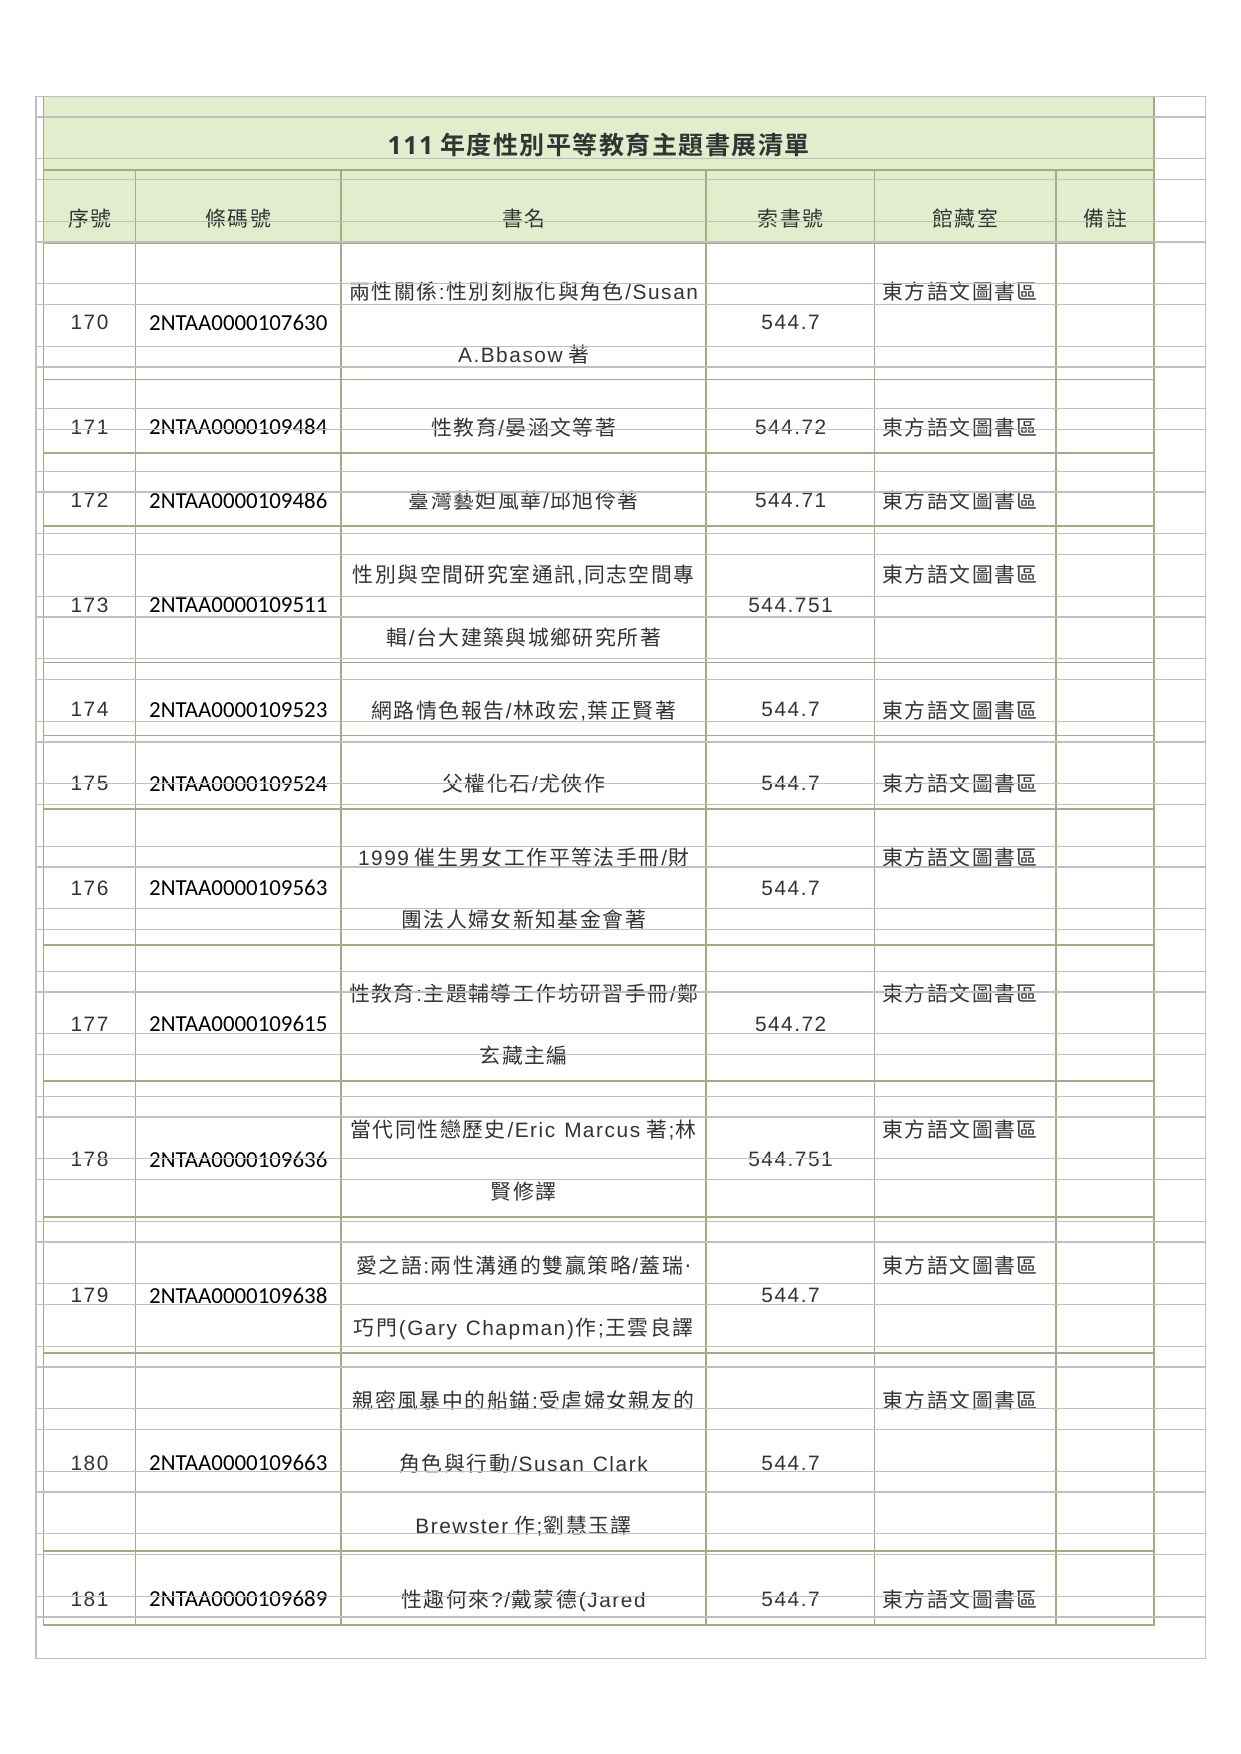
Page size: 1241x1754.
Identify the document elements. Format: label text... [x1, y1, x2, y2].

table_cell 1999催生男女工作平等法手冊/財團法人婦女新知基金會著 [342, 909, 441, 929]
table_cell [44, 347, 135, 366]
table_cell [342, 1097, 705, 1116]
table_cell [875, 1159, 1055, 1179]
table_cell 544.751 [707, 1082, 874, 1096]
table_cell 親密風暴中的船錨:受虐婦女親友的角色與行動/Susan Clark Brewster作;劉慧玉譯 [342, 1409, 705, 1429]
table_cell [342, 454, 705, 471]
table_cell [1057, 305, 1153, 346]
table_cell [44, 368, 135, 378]
table_cell 愛之語:兩性溝通的雙贏策略/蓋瑞⋅ [342, 1243, 705, 1283]
table_cell [44, 946, 135, 971]
table_cell 544.751 [707, 597, 874, 616]
table_cell [44, 618, 135, 658]
table_cell [342, 663, 705, 679]
table_cell 東方語文圖書區 [875, 1409, 1055, 1429]
table_cell [875, 305, 1055, 346]
table_cell [44, 1347, 135, 1352]
table_cell 性教育/晏涵文等著 [342, 409, 705, 429]
table_cell 書名 [342, 222, 705, 241]
table_cell 性教育:主題輔導工作坊研習手冊/鄭玄藏主編 [342, 1034, 705, 1054]
table_cell [1057, 409, 1153, 429]
table_cell 1999催生男女工作平等法手冊/財團法人婦女新知基金會著 [342, 930, 705, 944]
table_cell 東方語文圖書區 [875, 1430, 1055, 1471]
table_cell 東方語文圖書區 [875, 1493, 1055, 1533]
table_cell 性教育/晏涵文等著 [342, 430, 705, 452]
table_cell [707, 454, 874, 471]
table_cell [44, 1368, 135, 1408]
table_cell 2NTAA0000109523 [136, 680, 340, 721]
table_header [44, 159, 1153, 169]
table_cell [707, 347, 874, 366]
table_cell 544.7 [707, 1284, 874, 1304]
table_cell [1057, 1243, 1153, 1283]
table_cell 2NTAA0000109663 [136, 1430, 340, 1471]
table_cell 東方語文圖書區 [875, 1618, 1055, 1624]
table_cell 544.72 [707, 993, 874, 1033]
table_cell [44, 722, 135, 735]
table_cell 性教育/晏涵文等著 [342, 380, 705, 408]
table_cell 2NTAA0000109636 [136, 1082, 340, 1096]
table_cell [1057, 680, 1153, 721]
table_cell 1999催生男女工作平等法手冊/財團法人婦女新知基金會著 [493, 909, 705, 929]
table_cell [1057, 1354, 1153, 1366]
table_cell 備註 [1057, 180, 1153, 221]
table_cell 544.7 [707, 1597, 874, 1616]
table_cell 館藏室 [875, 180, 1055, 221]
table_cell 2NTAA0000109636 [136, 1097, 340, 1116]
table_cell [136, 527, 340, 533]
table_cell [1057, 868, 1153, 908]
table_cell [1057, 930, 1153, 944]
table_cell [1057, 722, 1153, 735]
table_cell [875, 597, 1055, 616]
table_cell 索書號 [707, 222, 874, 241]
table_cell 1999催生男女工作平等法手冊/財團法人婦女新知基金會著 [342, 847, 447, 866]
table_cell 親密風暴中的船錨:受虐婦女親友的角色與行動/Susan Clark Brewster作;劉慧玉譯 [342, 1430, 705, 1471]
table_cell 東方語文圖書區 [875, 1368, 1055, 1408]
table_cell [44, 1055, 135, 1080]
table_cell [1057, 347, 1153, 366]
table_cell [1057, 534, 1153, 554]
table_cell 性趣何來?/戴蒙德(Jared Diamond)著;王道還譯 [342, 1597, 705, 1616]
table_cell 性趣何來?/戴蒙德(Jared Diamond)著;王道還譯 [342, 1555, 705, 1596]
table_cell [136, 1055, 340, 1080]
table_cell [875, 1284, 1055, 1304]
table_cell [707, 1354, 874, 1366]
table_cell 東方語文圖書區 [975, 850, 990, 864]
table_cell 2NTAA0000109563 [136, 868, 340, 908]
table_cell [136, 1354, 340, 1366]
table_cell 親密風暴中的船錨:受虐婦女親友的角色與行動/Susan Clark Brewster作;劉慧玉譯 [342, 1534, 705, 1550]
table_cell 東方語文圖書區 [975, 1393, 990, 1407]
table_cell [136, 472, 340, 491]
table_cell [136, 1409, 340, 1429]
table_cell 性趣何來?/戴蒙德(Jared Diamond)著;王道還譯 [342, 1618, 705, 1624]
table_cell [44, 555, 135, 596]
table_cell [136, 663, 340, 679]
table_cell 2NTAA0000109636 [136, 1118, 340, 1158]
table_cell 東方語文圖書區 [875, 847, 914, 866]
table_cell [1057, 368, 1153, 378]
table_cell 書名 [342, 171, 705, 179]
table_cell [1057, 380, 1153, 408]
table_cell 181 [44, 1555, 135, 1596]
table_cell 東方語文圖書區 [875, 909, 1055, 929]
table_cell [136, 1493, 340, 1533]
table_cell [136, 555, 340, 596]
table_cell 2NTAA0000109524 [136, 743, 340, 783]
table_cell [875, 454, 1055, 471]
table_cell 東方語文圖書區 [875, 409, 1055, 429]
table_cell 544.72 [707, 380, 874, 408]
table_cell [44, 847, 135, 866]
table_cell [1057, 1034, 1153, 1054]
table_cell 544.7 [707, 1618, 874, 1624]
table_cell 181 [44, 1618, 135, 1624]
table_cell [136, 1347, 340, 1352]
table_cell 2NTAA0000109636 [136, 1159, 340, 1179]
table_cell 東方語文圖書區 [875, 810, 1055, 846]
table_cell [1057, 493, 1153, 525]
table_cell [875, 527, 1055, 533]
table_cell 館藏室 [875, 171, 1055, 179]
table_cell 2NTAA0000109524 [136, 736, 340, 741]
table_cell [136, 454, 340, 471]
table_cell [342, 527, 705, 533]
table_cell 索書號 [707, 180, 874, 221]
table_cell 2NTAA0000107630 [136, 305, 340, 346]
table_cell 178 [44, 1180, 135, 1216]
table_cell [136, 1472, 340, 1491]
table_cell 東方語文圖書區 [875, 1534, 1055, 1550]
table_cell [1057, 1305, 1153, 1346]
table_cell 544.751 [707, 1097, 874, 1116]
table_cell [1057, 972, 1153, 991]
table_cell [1057, 1618, 1153, 1624]
table_cell [44, 1493, 135, 1533]
table_cell 2NTAA0000109689 [136, 1597, 340, 1616]
table_cell 東方語文圖書區 [875, 1055, 1055, 1080]
table_cell [875, 1222, 1055, 1241]
table_cell [707, 284, 874, 304]
table_cell [1057, 1222, 1153, 1241]
table_cell [1057, 618, 1153, 658]
table_cell [707, 909, 874, 929]
table_cell [136, 909, 340, 929]
table_cell 2NTAA0000109484 [136, 430, 340, 452]
table_cell 181 [44, 1597, 135, 1616]
table_cell 臺灣藝妲風華/邱旭伶著 [342, 493, 705, 525]
table_cell 東方語文圖書區 [875, 493, 1055, 525]
table_cell 東方語文圖書區 [960, 847, 1055, 866]
table_cell [707, 1493, 874, 1533]
table_cell [1057, 284, 1153, 304]
table_cell 2NTAA0000109689 [136, 1555, 340, 1596]
table_cell [875, 1097, 1055, 1116]
table_cell 網路情色報告/林政宏,葉正賢著 [342, 680, 705, 721]
table_cell 2NTAA0000109484 [136, 409, 340, 429]
table_cell [707, 1243, 874, 1283]
table_cell [1057, 244, 1153, 283]
table_cell [136, 847, 340, 866]
table_cell 1999催生男女工作平等法手冊/財團法人婦女新知基金會著 [490, 847, 605, 866]
table_cell 2NTAA0000109484 [136, 380, 340, 408]
table_cell [1057, 1284, 1153, 1304]
table_cell [707, 368, 874, 378]
table_cell [44, 1472, 135, 1491]
table_cell [1057, 847, 1153, 866]
table_cell [342, 1284, 705, 1304]
table_cell [44, 534, 135, 554]
table_cell [44, 1222, 135, 1241]
table_cell 171 [44, 430, 135, 452]
table_cell 179 [44, 1284, 135, 1304]
table_cell [1057, 597, 1153, 616]
table_cell [1057, 527, 1153, 533]
table_cell [707, 847, 874, 866]
table_cell [136, 244, 340, 283]
table_cell 178 [44, 1097, 135, 1116]
table_cell 當代同性戀歷史/Eric Marcus著;林 [342, 1118, 705, 1158]
table_cell [1057, 736, 1153, 741]
table_cell 父權化石/尤俠作 [342, 736, 705, 741]
table_cell 544.751 [707, 1180, 874, 1216]
table_cell [44, 930, 135, 944]
table_cell [44, 972, 135, 991]
table_cell 父權化石/尤俠作 [342, 784, 705, 804]
table_cell [342, 472, 705, 491]
table_cell [707, 618, 874, 658]
table_cell [136, 972, 340, 991]
table_cell [707, 946, 874, 971]
table_cell [707, 1534, 874, 1550]
table_cell 書名 [342, 180, 705, 221]
table_cell [342, 305, 705, 346]
table_cell A.Bbasow著 [342, 347, 705, 366]
table_cell 親密風暴中的船錨:受虐婦女親友的角色與行動/Susan Clark Brewster作;劉慧玉譯 [342, 1493, 705, 1533]
table_cell 東方語文圖書區 [875, 284, 1055, 304]
table_cell [136, 1368, 340, 1408]
table_cell [136, 618, 340, 658]
table_cell [136, 946, 340, 971]
table_cell 544.751 [707, 1118, 874, 1158]
table_cell [875, 618, 1055, 658]
table_cell [1057, 1430, 1153, 1471]
table_cell 2NTAA0000109486 [136, 493, 340, 525]
table_cell 東方語文圖書區 [875, 1034, 1055, 1054]
table_cell 東方語文圖書區 [913, 847, 959, 866]
table_cell 巧門(Gary Chapman)作;王雲良譯 [342, 1305, 705, 1346]
table_header 111年度性別平等教育主題書展清單 [44, 118, 1153, 158]
table_cell [875, 663, 1055, 679]
table_cell [44, 472, 135, 491]
table_cell 條碼號 [136, 222, 340, 241]
table_cell [1057, 1534, 1153, 1550]
table_cell [707, 534, 874, 554]
table_cell 備註 [1057, 222, 1153, 241]
table_cell 544.7 [707, 1430, 874, 1471]
table_cell 親密風暴中的船錨:受虐婦女親友的角色與行動/Susan Clark Brewster作;劉慧玉譯 [342, 1472, 705, 1491]
table_cell [136, 347, 340, 366]
table_cell 性教育:主題輔導工作坊研習手冊/鄭玄藏主編 [342, 1055, 705, 1080]
table_cell 東方語文圖書區 [875, 380, 1055, 408]
table_cell [1057, 810, 1153, 846]
table_cell [1057, 555, 1153, 596]
table_cell 東方語文圖書區 [875, 1555, 1055, 1596]
table_cell 544.72 [707, 430, 874, 452]
table_cell [136, 722, 340, 735]
table_cell [1057, 784, 1153, 804]
table_cell [707, 972, 874, 991]
table_cell 東方語文圖書區 [875, 946, 1055, 971]
table_cell 2NTAA0000109615 [136, 993, 340, 1033]
table_cell 544.7 [707, 784, 874, 804]
table_cell 備註 [1057, 171, 1153, 179]
table_cell [875, 534, 1055, 554]
table_cell [1057, 1493, 1153, 1533]
table_cell 輯/台大建築與城鄉研究所著 [342, 618, 705, 658]
table_cell 171 [44, 409, 135, 429]
table_cell 序號 [44, 171, 135, 179]
table_cell 178 [44, 1082, 135, 1096]
table_cell 東方語文圖書區 [875, 743, 1055, 783]
table_cell 東方語文圖書區 [875, 868, 1055, 908]
table_cell [1057, 1555, 1153, 1596]
table_cell 175 [44, 743, 135, 783]
table_cell 544.7 [707, 736, 874, 741]
table_cell [707, 722, 874, 735]
table_cell [1057, 1347, 1153, 1352]
table_cell [1057, 743, 1153, 783]
table_cell 東方語文圖書區 [875, 1354, 1055, 1366]
table_cell [707, 1055, 874, 1080]
table_cell [707, 472, 874, 491]
table_cell 索書號 [707, 171, 874, 179]
table_cell 175 [44, 736, 135, 741]
table_cell [1057, 1472, 1153, 1491]
table_cell [342, 1159, 705, 1179]
table_cell 175 [44, 784, 135, 804]
table_cell 父權化石/尤俠作 [342, 743, 705, 783]
table_cell [342, 597, 705, 616]
table_cell [875, 244, 1055, 283]
table_cell 172 [44, 493, 135, 525]
table_cell [136, 810, 340, 846]
table_cell [44, 1409, 135, 1429]
table_cell 1999催生男女工作平等法手冊/財團法人婦女新知基金會著 [448, 847, 490, 866]
table_cell [707, 1409, 874, 1429]
table_cell 東方語文圖書區 [875, 930, 1055, 944]
table_cell 性教育:主題輔導工作坊研習手冊/鄭玄藏主編 [342, 993, 705, 1033]
table_cell [707, 810, 874, 846]
table_cell 東方語文圖書區 [875, 1243, 1055, 1283]
table_cell [44, 1034, 135, 1054]
table_cell [44, 527, 135, 533]
table_cell 2NTAA0000109689 [136, 1618, 340, 1624]
table_cell 2NTAA0000109524 [136, 784, 340, 804]
table_cell 序號 [44, 180, 135, 221]
table_cell 條碼號 [136, 171, 340, 179]
table_cell [1057, 430, 1153, 452]
table_cell [136, 368, 340, 378]
table_cell [136, 1534, 340, 1550]
table_cell [136, 930, 340, 944]
table_cell [136, 1222, 340, 1241]
table_cell 東方語文圖書區 [875, 993, 1055, 1033]
table_cell [44, 909, 135, 929]
table_cell [136, 284, 340, 304]
table_cell 東方語文圖書區 [875, 430, 1055, 452]
table_cell 東方語文圖書區 [875, 1118, 1055, 1158]
table_cell [707, 663, 874, 679]
table_cell [1057, 1118, 1153, 1158]
table_cell [875, 347, 1055, 366]
table_cell 東方語文圖書區 [875, 555, 1055, 596]
table_cell [707, 555, 874, 596]
table_cell 東方語文圖書區 [875, 680, 1055, 721]
table_cell [875, 1305, 1055, 1346]
table_cell [707, 1034, 874, 1054]
table_cell [1057, 1055, 1153, 1080]
table_cell [342, 1347, 705, 1352]
table_cell 性別與空間研究室通訊,同志空間專 [342, 555, 705, 596]
table_cell [342, 1082, 705, 1096]
table_cell [44, 1305, 135, 1346]
table_cell [707, 930, 874, 944]
table_cell [875, 1082, 1055, 1096]
table_cell 東方語文圖書區 [875, 736, 1055, 741]
table_cell [707, 1472, 874, 1491]
table_cell 1999催生男女工作平等法手冊/財團法人婦女新知基金會著 [433, 909, 499, 929]
table_cell [136, 1243, 340, 1283]
table_cell 性教育:主題輔導工作坊研習手冊/鄭玄藏主編 [342, 972, 705, 991]
table_cell [875, 722, 1055, 735]
table_cell 170 [44, 305, 135, 346]
table_cell 180 [44, 1430, 135, 1471]
table_cell 東方語文圖書區 [875, 784, 1055, 804]
table_cell 1999催生男女工作平等法手冊/財團法人婦女新知基金會著 [342, 810, 705, 846]
table_cell [1057, 1409, 1153, 1429]
table_cell 親密風暴中的船錨:受虐婦女親友的角色與行動/Susan Clark Brewster作;劉慧玉譯 [342, 1354, 705, 1366]
table_cell [1057, 1082, 1153, 1096]
table_cell 2NTAA0000109638 [136, 1284, 340, 1304]
table_cell [1057, 1180, 1153, 1216]
table_cell 1999催生男女工作平等法手冊/財團法人婦女新知基金會著 [603, 847, 705, 866]
table_cell [875, 472, 1055, 491]
table_cell [875, 1347, 1055, 1352]
table_cell [707, 1368, 874, 1408]
table_cell 177 [44, 993, 135, 1033]
table_cell 544.7 [707, 868, 874, 908]
table_cell [1057, 909, 1153, 929]
table_cell 544.7 [707, 305, 874, 346]
table_cell 兩性關係:性別刻版化與角色/Susan [342, 284, 705, 304]
table_cell 東方語文圖書區 [875, 972, 1055, 991]
table_cell [1057, 454, 1153, 471]
table_cell 544.71 [707, 493, 874, 525]
table_cell 序號 [44, 222, 135, 241]
table_cell [1057, 993, 1153, 1033]
table_cell [136, 534, 340, 554]
table_cell [707, 1347, 874, 1352]
table_cell [342, 368, 705, 378]
table_cell [44, 244, 135, 283]
table_cell [342, 534, 705, 554]
table_cell [1057, 1368, 1153, 1408]
table_cell 173 [44, 597, 135, 616]
table_cell 東方語文圖書區 [875, 1597, 1055, 1616]
table_cell 館藏室 [875, 222, 1055, 241]
table_cell 178 [44, 1118, 135, 1158]
table_header [44, 97, 1153, 116]
table_cell [342, 722, 705, 735]
table_cell [136, 1034, 340, 1054]
table_cell [875, 368, 1055, 378]
table_cell [1057, 1597, 1153, 1616]
table_cell [707, 1222, 874, 1241]
table_cell 1999催生男女工作平等法手冊/財團法人婦女新知基金會著 [342, 868, 705, 908]
table_cell [342, 1222, 705, 1241]
table_cell 544.7 [707, 1555, 874, 1596]
table_cell [1057, 1097, 1153, 1116]
table_cell 544.7 [707, 680, 874, 721]
table_cell 544.7 [707, 743, 874, 783]
table_cell [1057, 663, 1153, 679]
table_cell 性教育:主題輔導工作坊研習手冊/鄭玄藏主編 [342, 946, 705, 971]
table_cell 176 [44, 868, 135, 908]
table_cell 174 [44, 680, 135, 721]
table_cell 賢修譯 [342, 1180, 705, 1216]
table_cell [136, 1305, 340, 1346]
table_cell [44, 663, 135, 679]
table_cell [875, 1180, 1055, 1216]
table_cell [44, 1243, 135, 1283]
table_cell [1057, 472, 1153, 491]
table_cell [44, 1534, 135, 1550]
table_cell [707, 244, 874, 283]
table_cell 171 [44, 380, 135, 408]
table_cell 東方語文圖書區 [875, 1472, 1055, 1491]
table_cell 2NTAA0000109511 [136, 597, 340, 616]
table_cell [44, 454, 135, 471]
table_cell [707, 1305, 874, 1346]
table_cell [342, 244, 705, 283]
table_cell [44, 1354, 135, 1366]
table_cell [1057, 946, 1153, 971]
table_cell [707, 527, 874, 533]
table_cell 544.72 [707, 409, 874, 429]
table_cell 178 [44, 1159, 135, 1179]
table_cell [1057, 1159, 1153, 1179]
table_cell [44, 284, 135, 304]
table_cell 條碼號 [136, 180, 340, 221]
table_cell 544.751 [707, 1159, 874, 1179]
table_cell 親密風暴中的船錨:受虐婦女親友的角色與行動/Susan Clark Brewster作;劉慧玉譯 [342, 1368, 705, 1408]
table_cell [44, 810, 135, 846]
table_cell 2NTAA0000109636 [136, 1180, 340, 1216]
